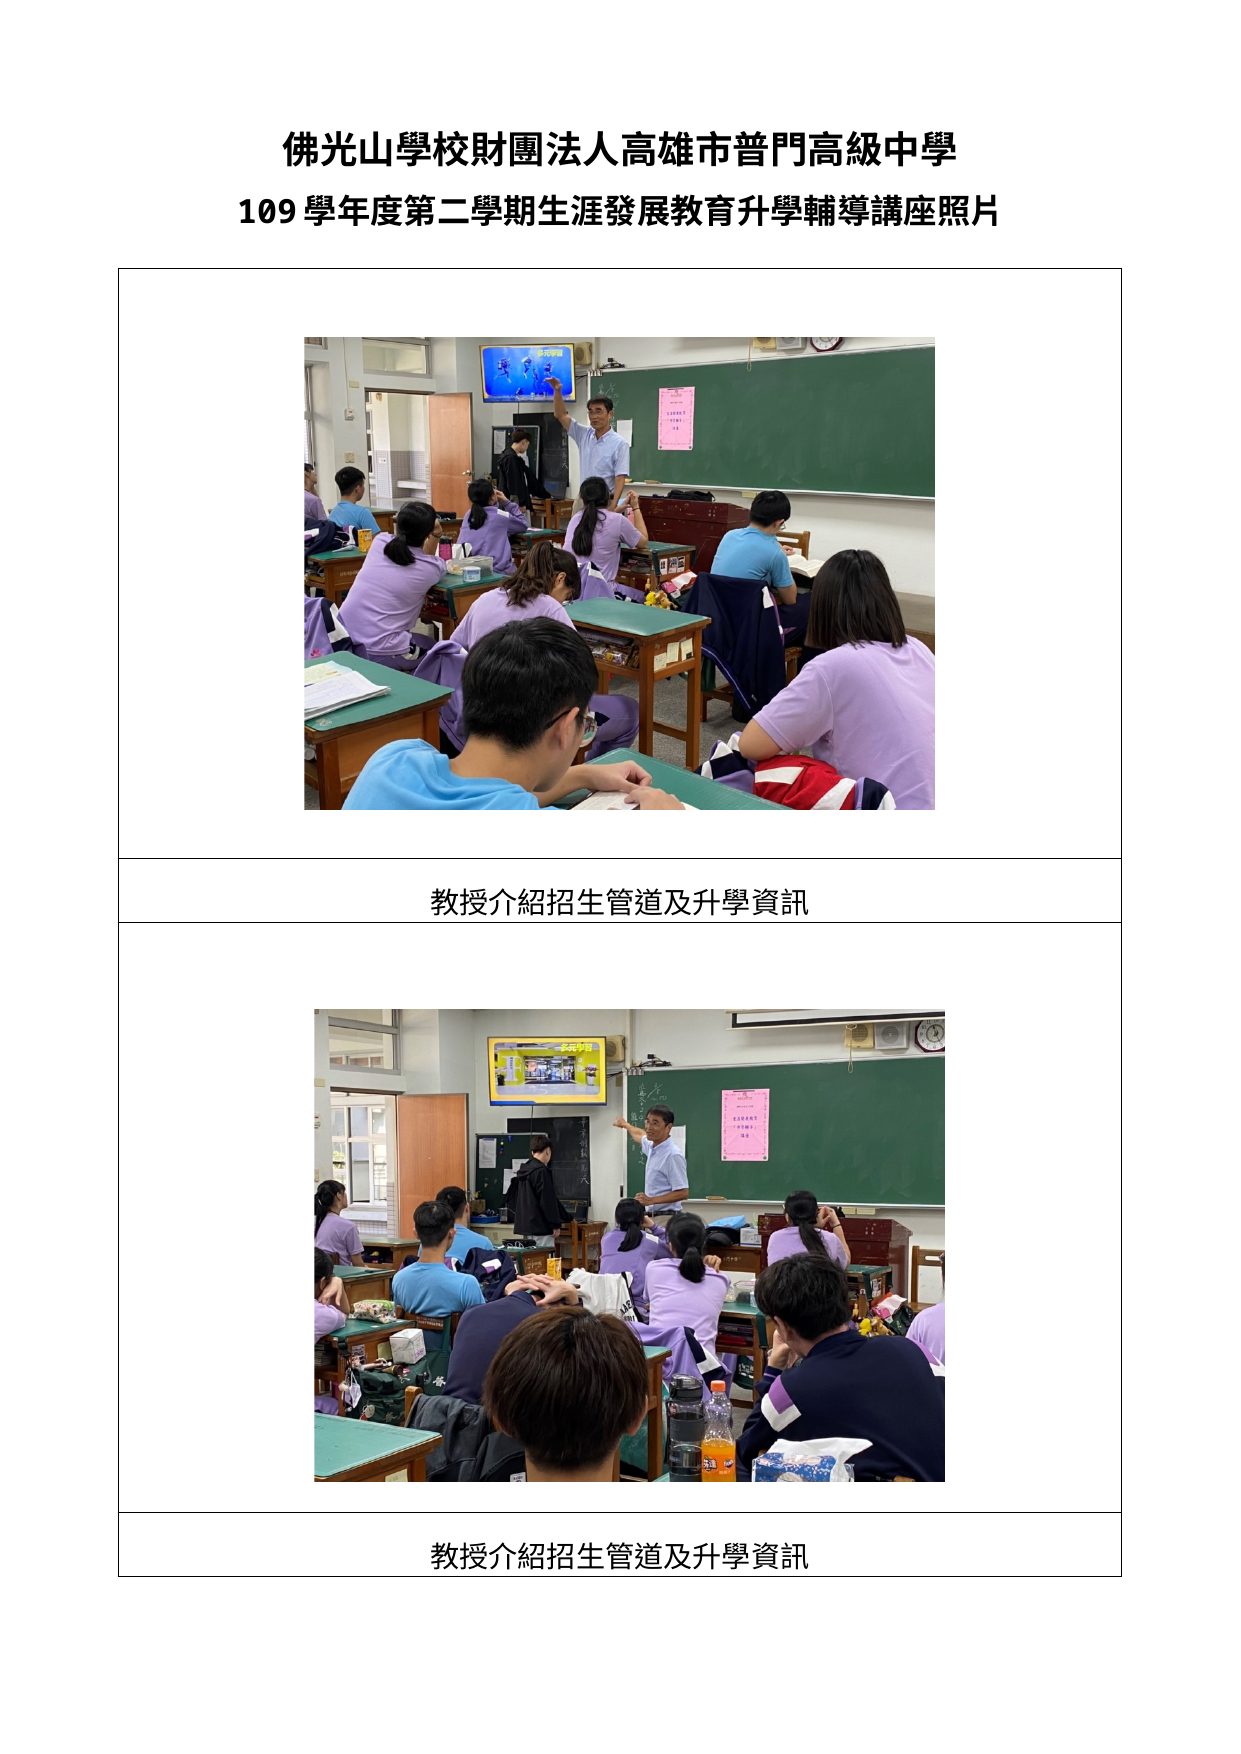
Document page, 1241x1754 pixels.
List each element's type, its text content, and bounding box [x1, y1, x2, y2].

table_cell 教授介紹招生管道及升學資訊 [119, 1513, 1121, 1576]
text 佛光山學校財團法人高雄市普門高級中學 [118, 105, 1122, 168]
text 109學年度第二學期生涯發展教育升學輔導講座照片 [118, 168, 1122, 230]
table_cell [119, 923, 1121, 1512]
table_header [119, 269, 1121, 858]
table_cell 教授介紹招生管道及升學資訊 [119, 859, 1121, 922]
